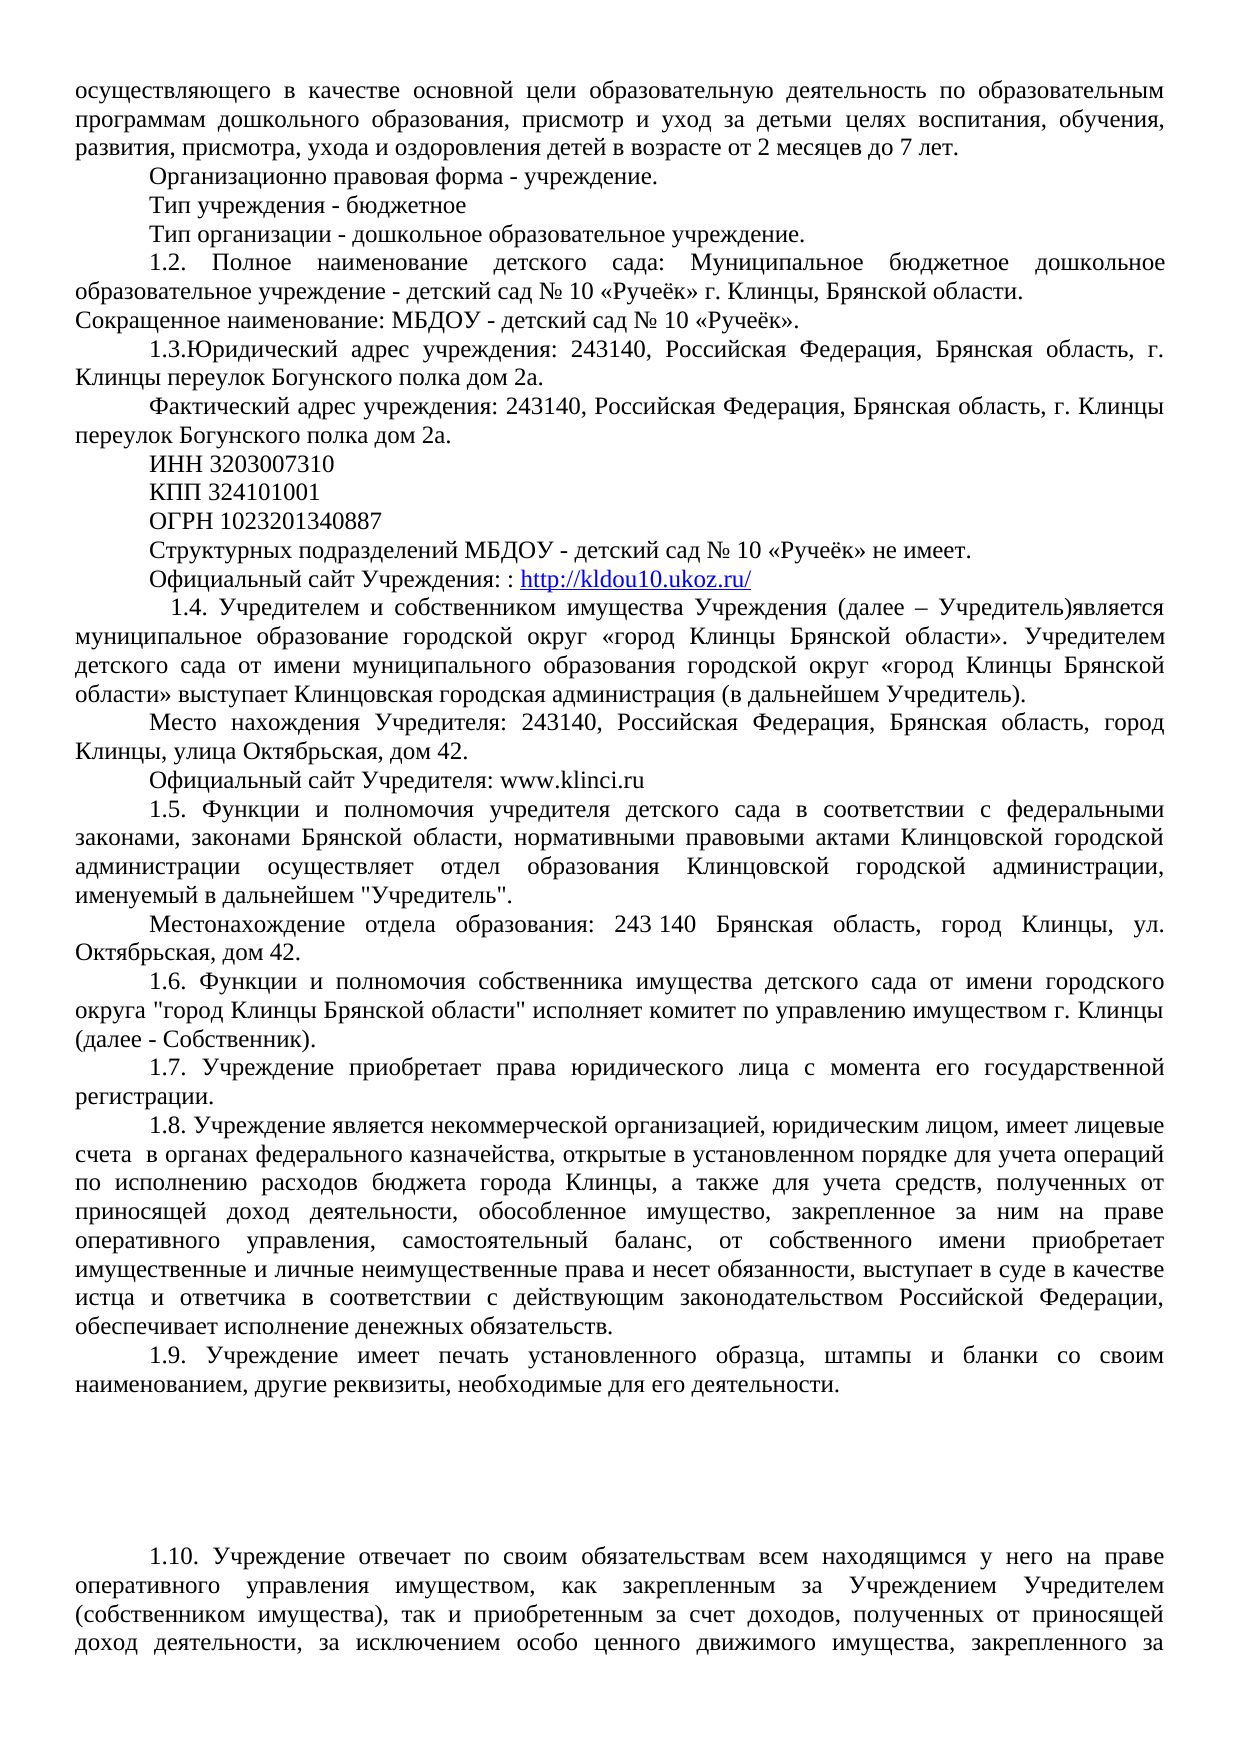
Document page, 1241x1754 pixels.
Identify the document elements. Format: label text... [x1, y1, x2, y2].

text 1.4. Учредителем и собственником имущества Учреждения (далее – Учредитель)является муниципальное образование городской округ «город Клинцы Брянской области». Учредителем детского сада от имени муниципального образования городской округ «город Клинцы Брянской области» выступает Клинцовская городская администрация (в дальнейшем Учредитель). [75, 592, 1165, 707]
text Организационно правовая форма - учреждение. [75, 161, 1165, 190]
list осуществляющего в качестве основной цели образовательную деятельность по образовательным программам дошкольного образования, присмотр и уход за детьми целях воспитания, обучения, развития, присмотра, ухода и оздоровления детей в возрасте от 2 месяцев до 7 лет. [75, 75, 1165, 161]
text Фактический адрес учреждения: 243140, Российская Федерация, Брянская область, г. Клинцы переулок Богунского полка дом 2а. [75, 391, 1165, 449]
text КПП 324101001 [75, 477, 1165, 506]
text Официальный сайт Учредителя: www.klinci.ru [75, 765, 1165, 794]
text 1.3.Юридический адрес учреждения: 243140, Российская Федерация, Брянская область, г. Клинцы переулок Богунского полка дом 2а. [75, 334, 1165, 391]
text Место нахождения Учредителя: 243140, Российская Федерация, Брянская область, город Клинцы, улица Октябрьская, дом 42. [75, 707, 1165, 765]
text 1.5. Функции и полномочия учредителя детского сада в соответствии с федеральными законами, законами Брянской области, нормативными правовыми актами Клинцовской городской администрации осуществляет отдел образования Клинцовской городской администрации, именуемый в дальнейшем "Учредитель". [75, 794, 1165, 909]
text 1.2. Полное наименование детского сада: Муниципальное бюджетное дошкольное образовательное учреждение - детский сад № 10 «Ручеёк» г. Клинцы, Брянской области. [75, 247, 1165, 305]
text ИНН 3203007310 [75, 449, 1165, 477]
text 1.10. Учреждение отвечает по своим обязательствам всем находящимся у него на праве оперативного управления имуществом, как закрепленным за Учреждением Учредителем (собственником имущества), так и приобретенным за счет доходов, полученных от приносящей доход деятельности, за исключением особо ценного движимого имущества, закрепленного за [75, 1541, 1165, 1656]
text 1.7. Учреждение приобретает права юридического лица с момента его государственной регистрации. [75, 1052, 1165, 1110]
text Структурных подразделений МБДОУ - детский сад № 10 «Ручеёк» не имеет. [75, 535, 1165, 564]
text Сокращенное наименование: МБДОУ - детский сад № 10 «Ручеёк». [75, 305, 1165, 334]
text Местонахождение отдела образования: 243 140 Брянская область, город Клинцы, ул. Октябрьская, дом 42. [75, 909, 1165, 966]
text Официальный сайт Учреждения: : http://kldou10.ukoz.ru/ [75, 564, 1165, 592]
text Тип учреждения - бюджетное [75, 190, 1165, 219]
text 1.6. Функции и полномочия собственника имущества детского сада от имени городского округа "город Клинцы Брянской области" исполняет комитет по управлению имуществом г. Клинцы (далее - Собственник). [75, 966, 1165, 1052]
text 1.9. Учреждение имеет печать установленного образца, штампы и бланки со своим наименованием, другие реквизиты, необходимые для его деятельности. [75, 1340, 1165, 1397]
text ОГРН 1023201340887 [75, 506, 1165, 535]
text Тип организации - дошкольное образовательное учреждение. [75, 219, 1165, 247]
text 1.8. Учреждение является некоммерческой организацией, юридическим лицом, имеет лицевые счета в органах федерального казначейства, открытые в установленном порядке для учета операций по исполнению расходов бюджета города Клинцы, а также для учета средств, полученных от приносящей доход деятельности, обособленное имущество, закрепленное за ним на праве оперативного управления, самостоятельный баланс, от собственного имени приобретает имущественные и личные неимущественные права и несет обязанности, выступает в суде в качестве истца и ответчика в соответствии с действующим законодательством Российской Федерации, обеспечивает исполнение денежных обязательств. [75, 1110, 1165, 1340]
